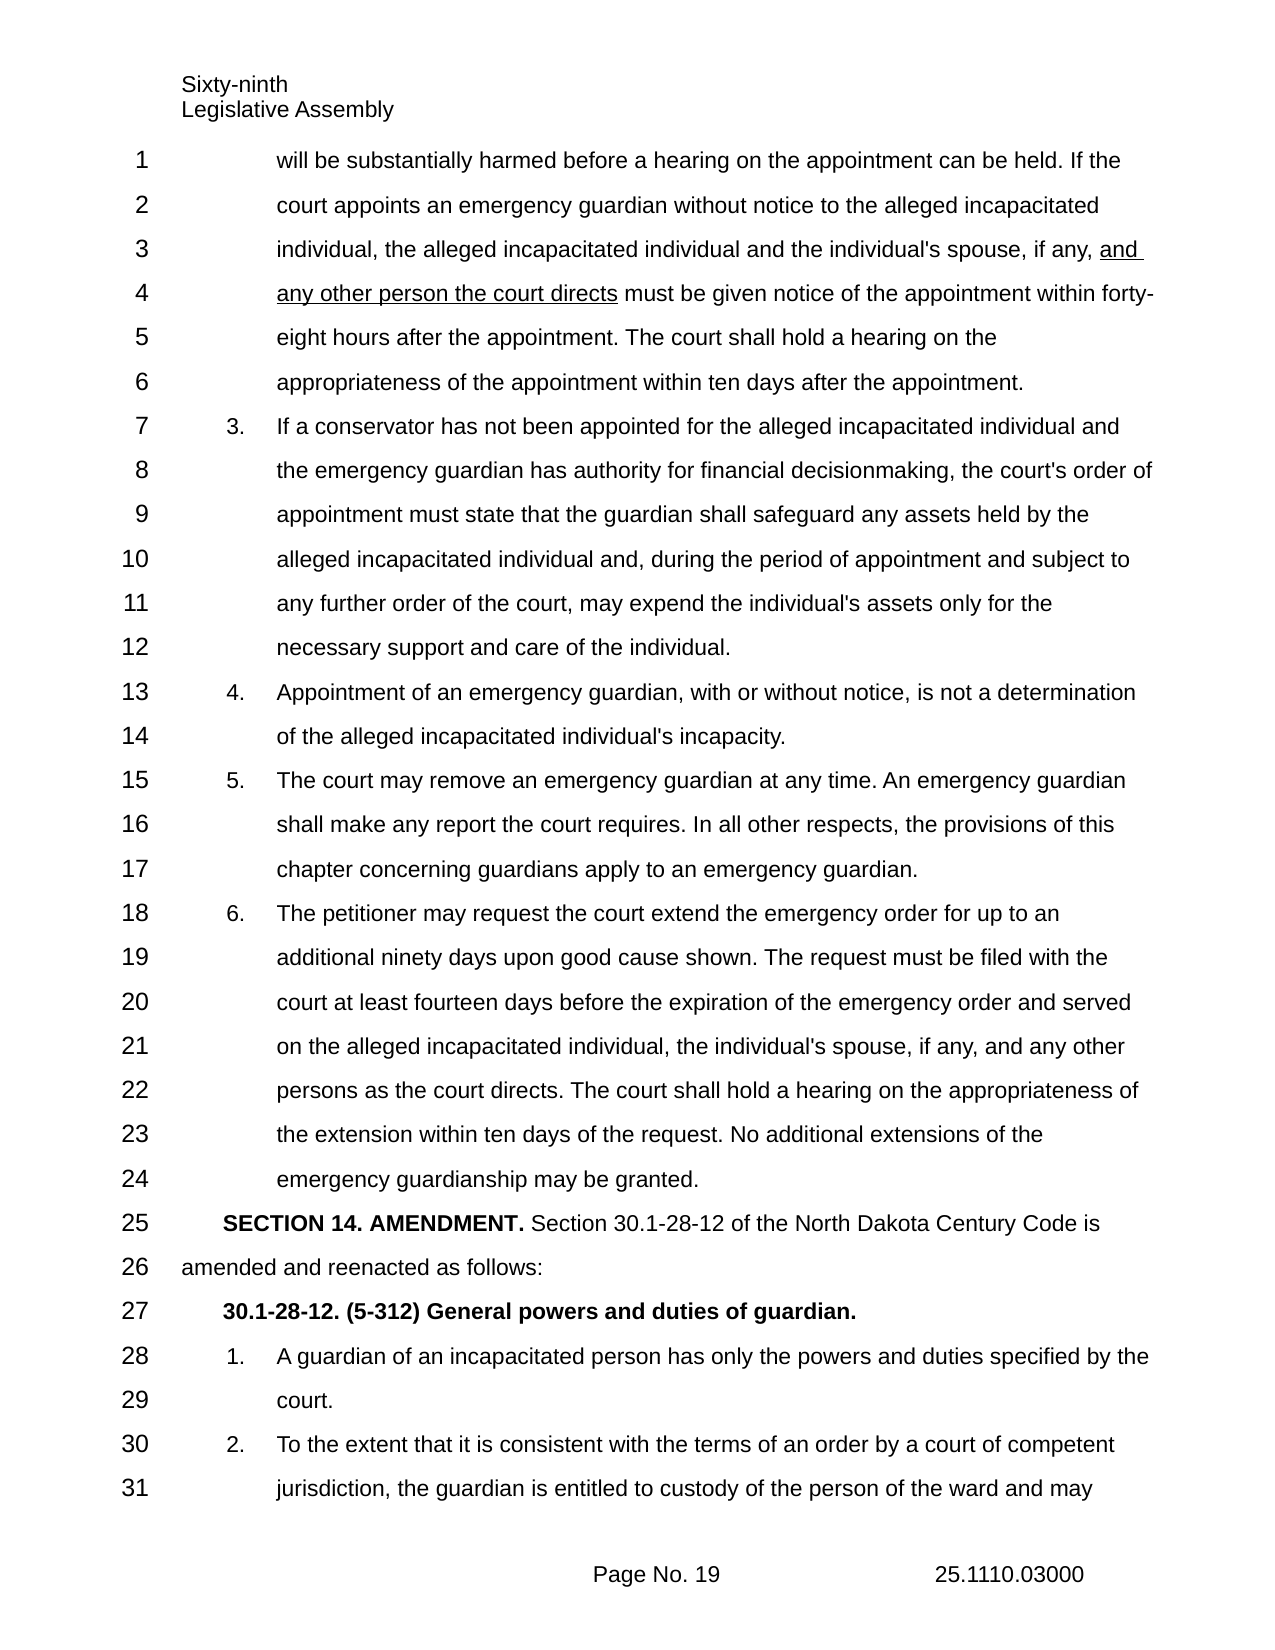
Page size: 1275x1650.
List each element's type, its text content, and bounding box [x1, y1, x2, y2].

text 6. The petitioner may request the court extend the emergency order for up to an additional ninety days upon good cause shown. The request must be filed with the court at least fourteen days before the expiration of the emergency order and served on the alleged incapacitated individual, the individual's spouse, if any, and any other persons as the court directs. The court shall hold a hearing on the appropriateness of the extension within ten days of the request. No additional extensions of the emergency guardianship may be granted. [181, 886, 1154, 1196]
subtitle 30.1‑28‑12. (5‑312) General powers and duties of guardian. [181, 1284, 1154, 1329]
text 4. Appointment of an emergency guardian, with or without notice, is not a determination of the alleged incapacitated individual's incapacity. [181, 664, 1154, 753]
text SECTION 14. AMENDMENT. Section 30.1‑28‑12 of the North Dakota Century Code is amended and reenacted as follows: [181, 1196, 1154, 1284]
text 1. A guardian of an incapacitated person has only the powers and duties specified by the court. [181, 1329, 1154, 1417]
text will be substantially harmed before a hearing on the appointment can be held. If the court appoints an emergency guardian without notice to the alleged incapacitated individual, the alleged incapacitated individual and the individual's spouse, if any, and any other person the court directs must be given notice of the appointment within forty-eight hours after the appointment. The court shall hold a hearing on the appropriateness of the appointment within ten days after the appointment. [181, 133, 1154, 399]
text 3. If a conservator has not been appointed for the alleged incapacitated individual and the emergency guardian has authority for financial decisionmaking, the court's order of appointment must state that the guardian shall safeguard any assets held by the alleged incapacitated individual and, during the period of appointment and subject to any further order of the court, may expend the individual's assets only for the necessary support and care of the individual. [181, 399, 1154, 664]
text 2. To the extent that it is consistent with the terms of an order by a court of competent jurisdiction, the guardian is entitled to custody of the person of the ward and may [181, 1417, 1154, 1506]
text 5. The court may remove an emergency guardian at any time. An emergency guardian shall make any report the court requires. In all other respects, the provisions of this chapter concerning guardians apply to an emergency guardian. [181, 753, 1154, 886]
